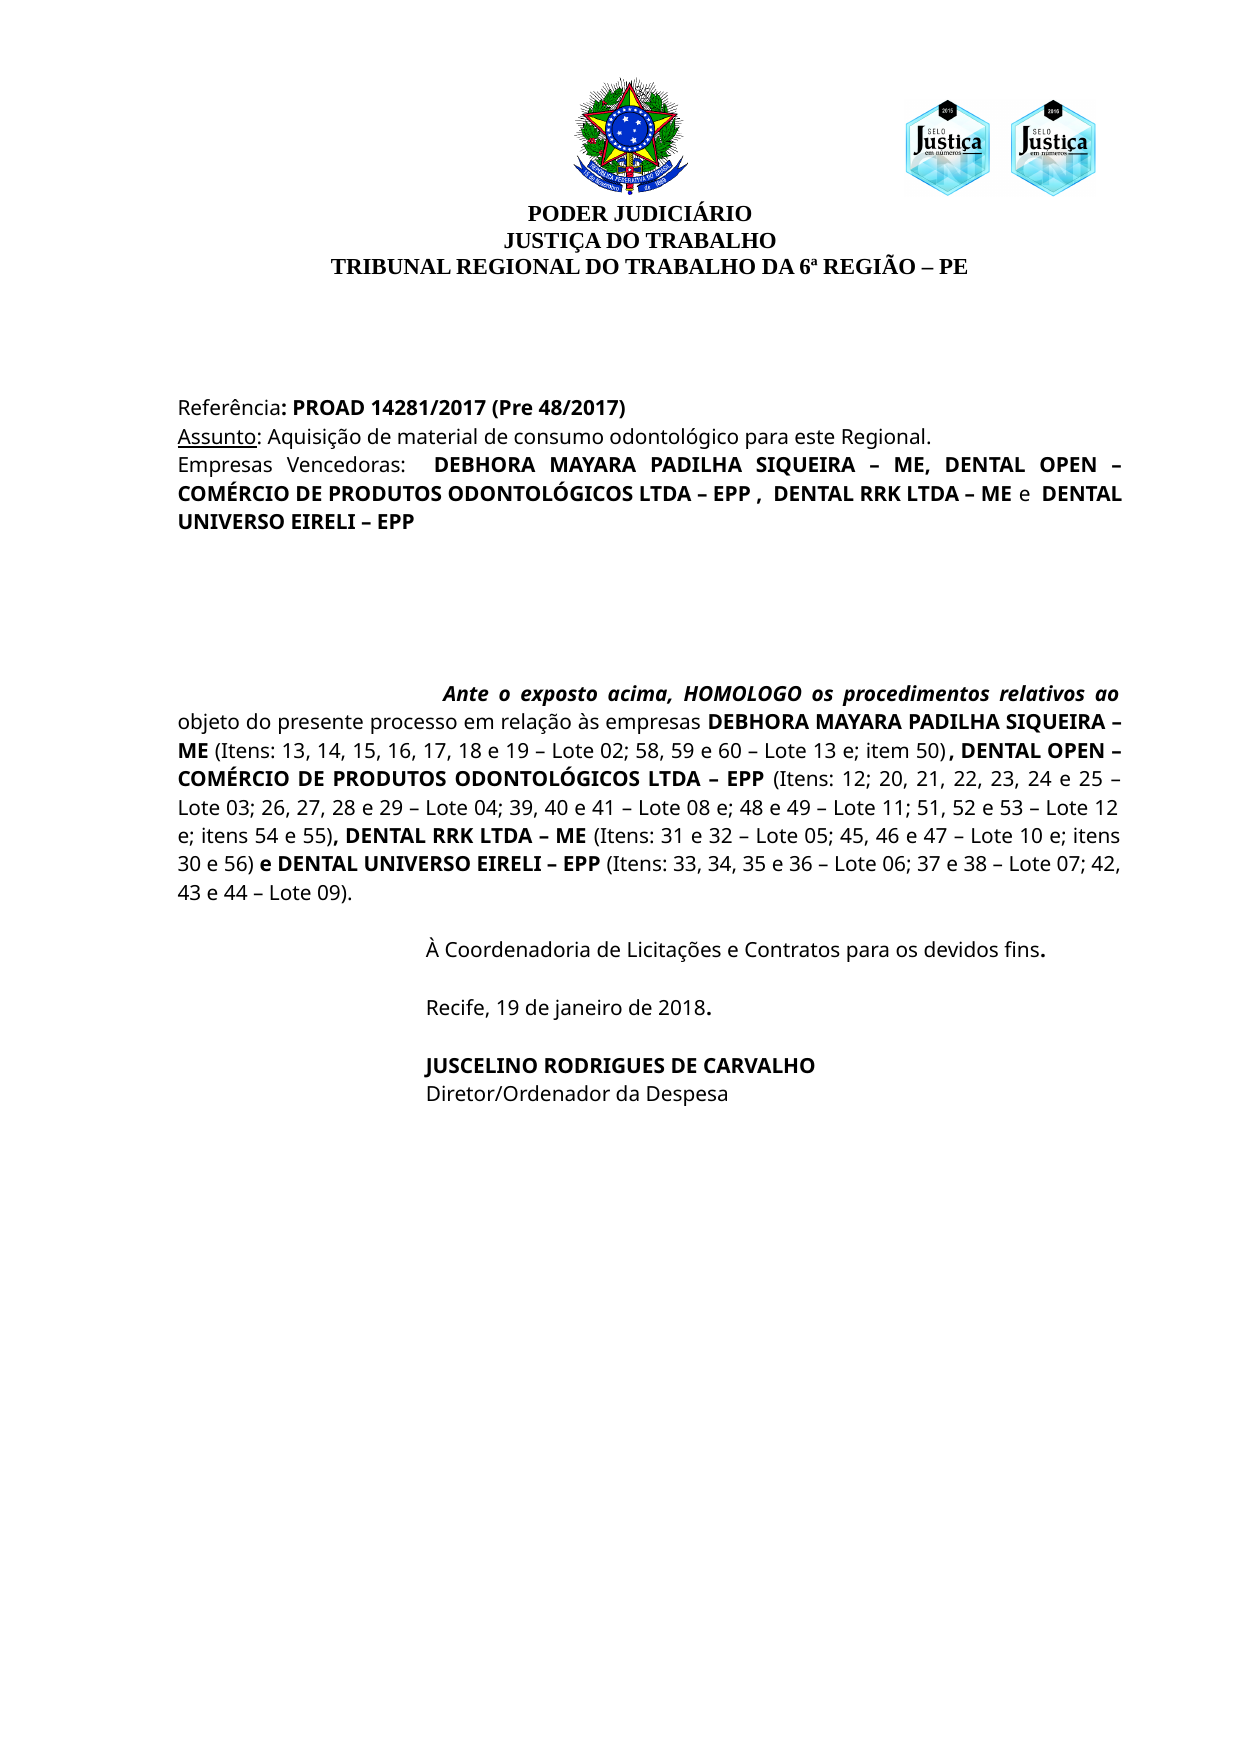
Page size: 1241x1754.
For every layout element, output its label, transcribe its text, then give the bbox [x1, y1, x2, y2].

text Diretor/Ordenador da Despesa [177, 1079, 1122, 1108]
picture [904, 99, 1097, 197]
picture [567, 75, 691, 197]
text JUSCELINO RODRIGUES DE CARVALHO [177, 1051, 1122, 1079]
text Assunto: Aquisição de material de consumo odontológico para este Regional. [177, 422, 1122, 450]
text À Coordenadoria de Licitações e Contratos para os devidos fins. [177, 935, 1122, 964]
text Empresas Vencedoras: DEBHORA MAYARA PADILHA SIQUEIRA – ME, DENTAL OPEN – COMÉRCIO DE PRODUTOS ODONTOLÓGICOS LTDA – EPP , DENTAL RRK LTDA – ME e DENTAL UNIVERSO EIRELI – EPP [177, 450, 1122, 536]
text Referência: PROAD 14281/2017 (Pre 48/2017) [177, 393, 1122, 422]
text Recife, 19 de janeiro de 2018. [177, 993, 1122, 1022]
text Ante o exposto acima, HOMOLOGO os procedimentos relativos ao objeto do presente processo em relação às empresas DEBHORA MAYARA PADILHA SIQUEIRA – ME (Itens: 13, 14, 15, 16, 17, 18 e 19 – Lote 02; 58, 59 e 60 – Lote 13 e; item 50), DENTAL OPEN – COMÉRCIO DE PRODUTOS ODONTOLÓGICOS LTDA – EPP (Itens: 12; 20, 21, 22, 23, 24 e 25 – Lote 03; 26, 27, 28 e 29 – Lote 04; 39, 40 e 41 – Lote 08 e; 48 e 49 – Lote 11; 51, 52 e 53 – Lote 12 e; itens 54 e 55), DENTAL RRK LTDA – ME (Itens: 31 e 32 – Lote 05; 45, 46 e 47 – Lote 10 e; itens 30 e 56) e DENTAL UNIVERSO EIRELI – EPP (Itens: 33, 34, 35 e 36 – Lote 06; 37 e 38 – Lote 07; 42, 43 e 44 – Lote 09). [177, 679, 1122, 906]
